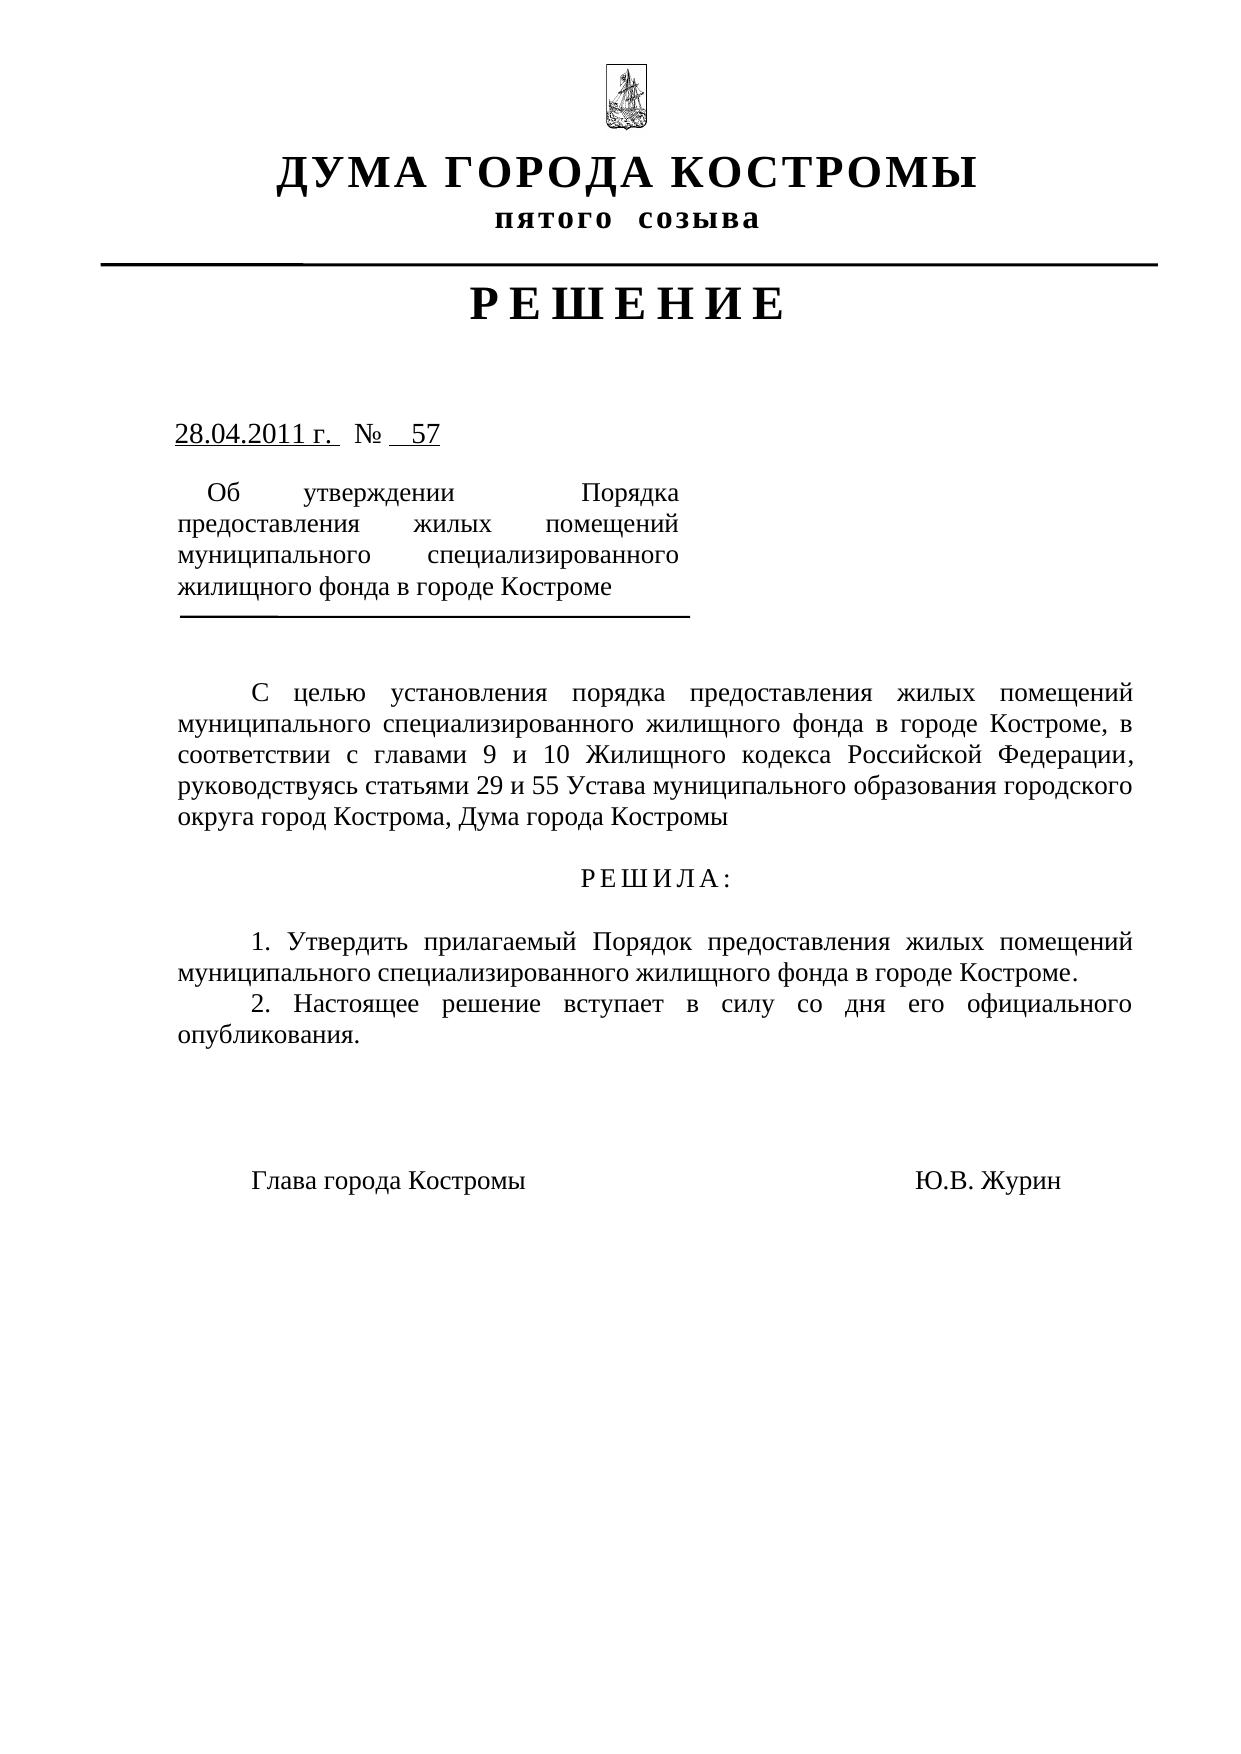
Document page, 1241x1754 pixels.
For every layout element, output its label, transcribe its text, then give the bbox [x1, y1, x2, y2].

text Глава города Костромы Ю.В. Журин [177, 1164, 1134, 1196]
text С целью установления порядка предоставления жилых помещений муниципального специализированного жилищного фонда в городе Костроме, в соответствии с главами 9 и 10 Жилищного кодекса Российской Федерации, руководствуясь статьями 29 и 55 Устава муниципального образования городского округа город Кострома, Дума города Костромы [177, 676, 1134, 831]
text РЕШИЛА: [177, 862, 1134, 894]
text Об утверждении Порядка предоставления жилых помещений муниципального специализированного жилищного фонда в городе Костроме [177, 476, 679, 601]
text ДУМА ГОРОДА КОСТРОМЫ [99, 145, 1154, 198]
text 28.04.2011 г. № 57 [99, 416, 1154, 449]
text пятого созыва [99, 198, 1154, 236]
text 2. Настоящее решение вступает в силу со дня его официального опубликования. [177, 987, 1134, 1049]
text РЕШЕНИЕ [99, 274, 1154, 329]
text 1. Утвердить прилагаемый Порядок предоставления жилых помещений муниципального специализированного жилищного фонда в городе Костроме. [177, 925, 1134, 987]
